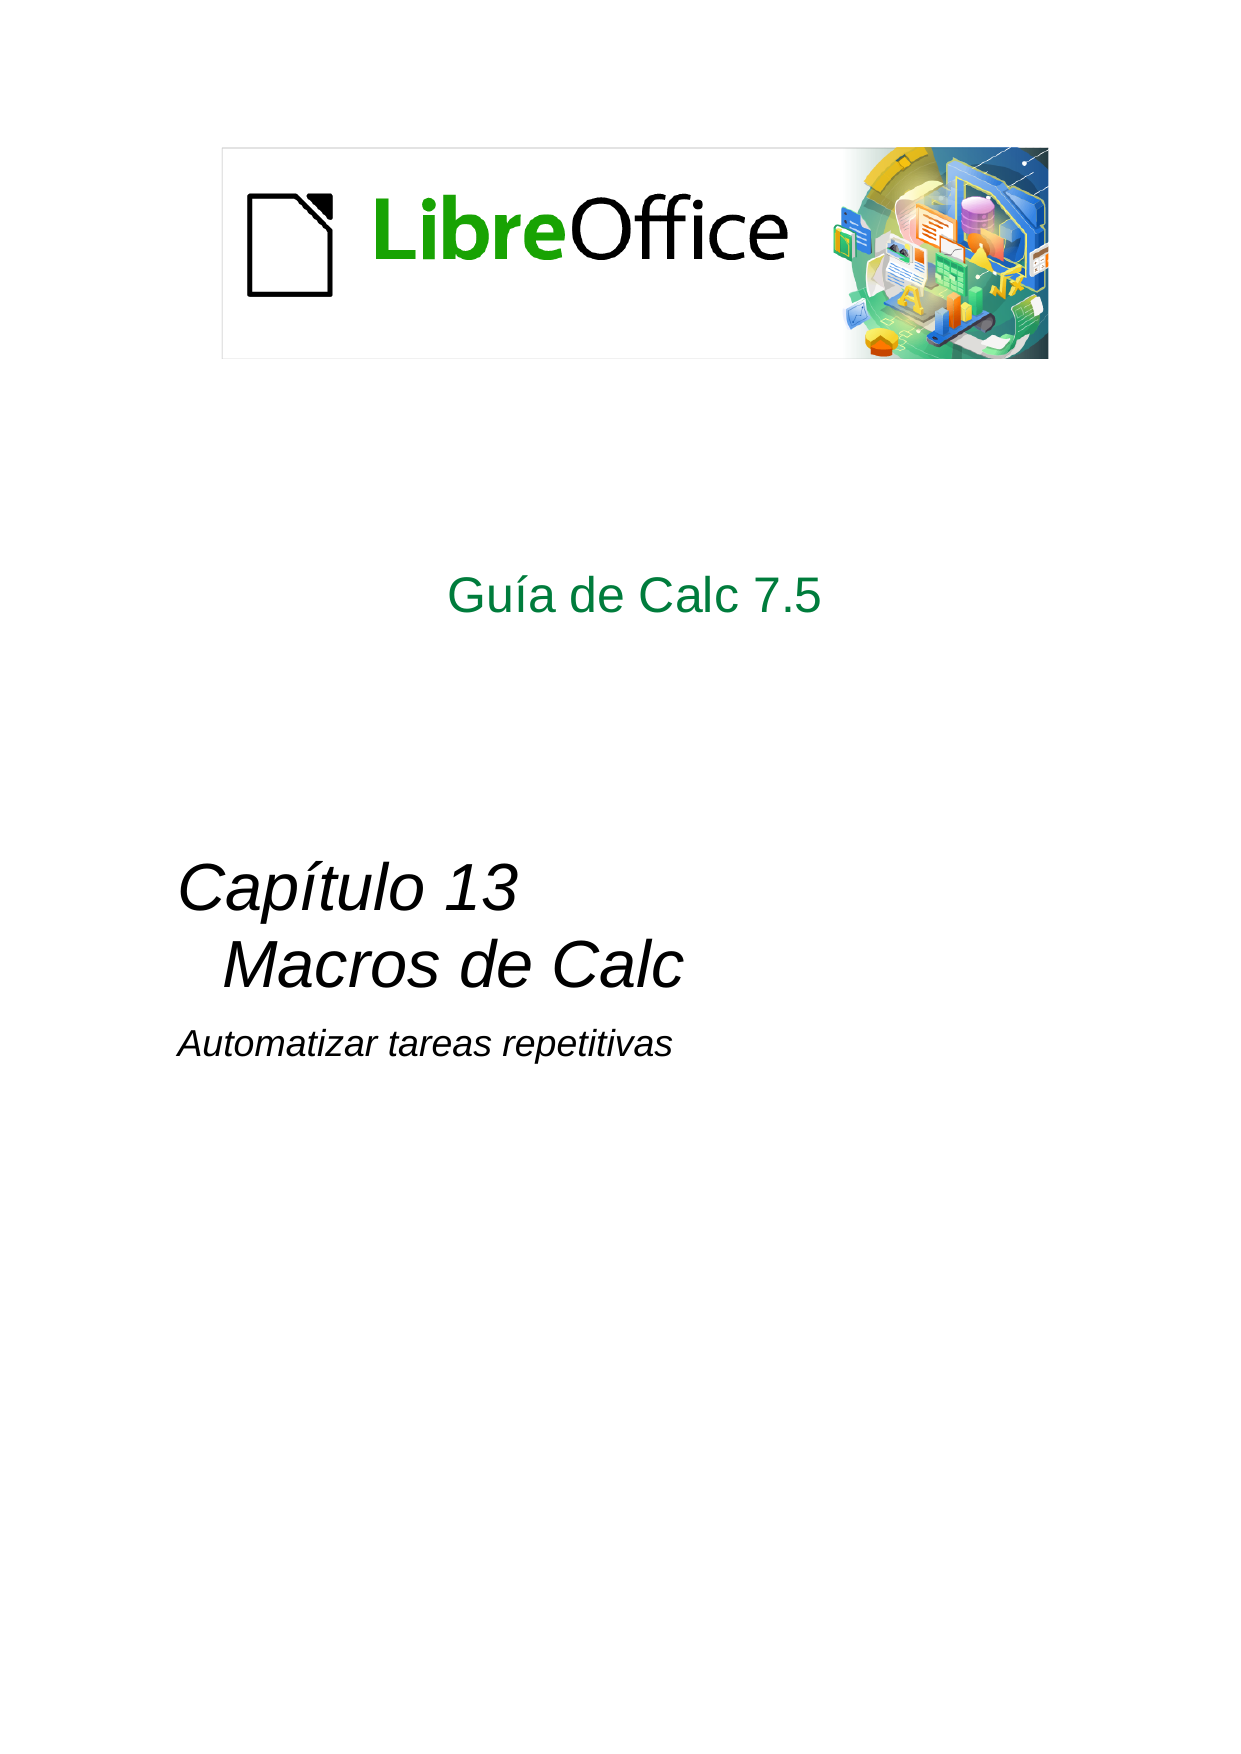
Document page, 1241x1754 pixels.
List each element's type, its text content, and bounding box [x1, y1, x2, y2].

subtitle Automatizar tareas repetitivas [177, 1021, 1093, 1064]
title Capítulo 13 Macros de Calc [177, 848, 1033, 1002]
picture [221, 147, 1049, 359]
text Guía de Calc 7.5 [177, 566, 1093, 623]
